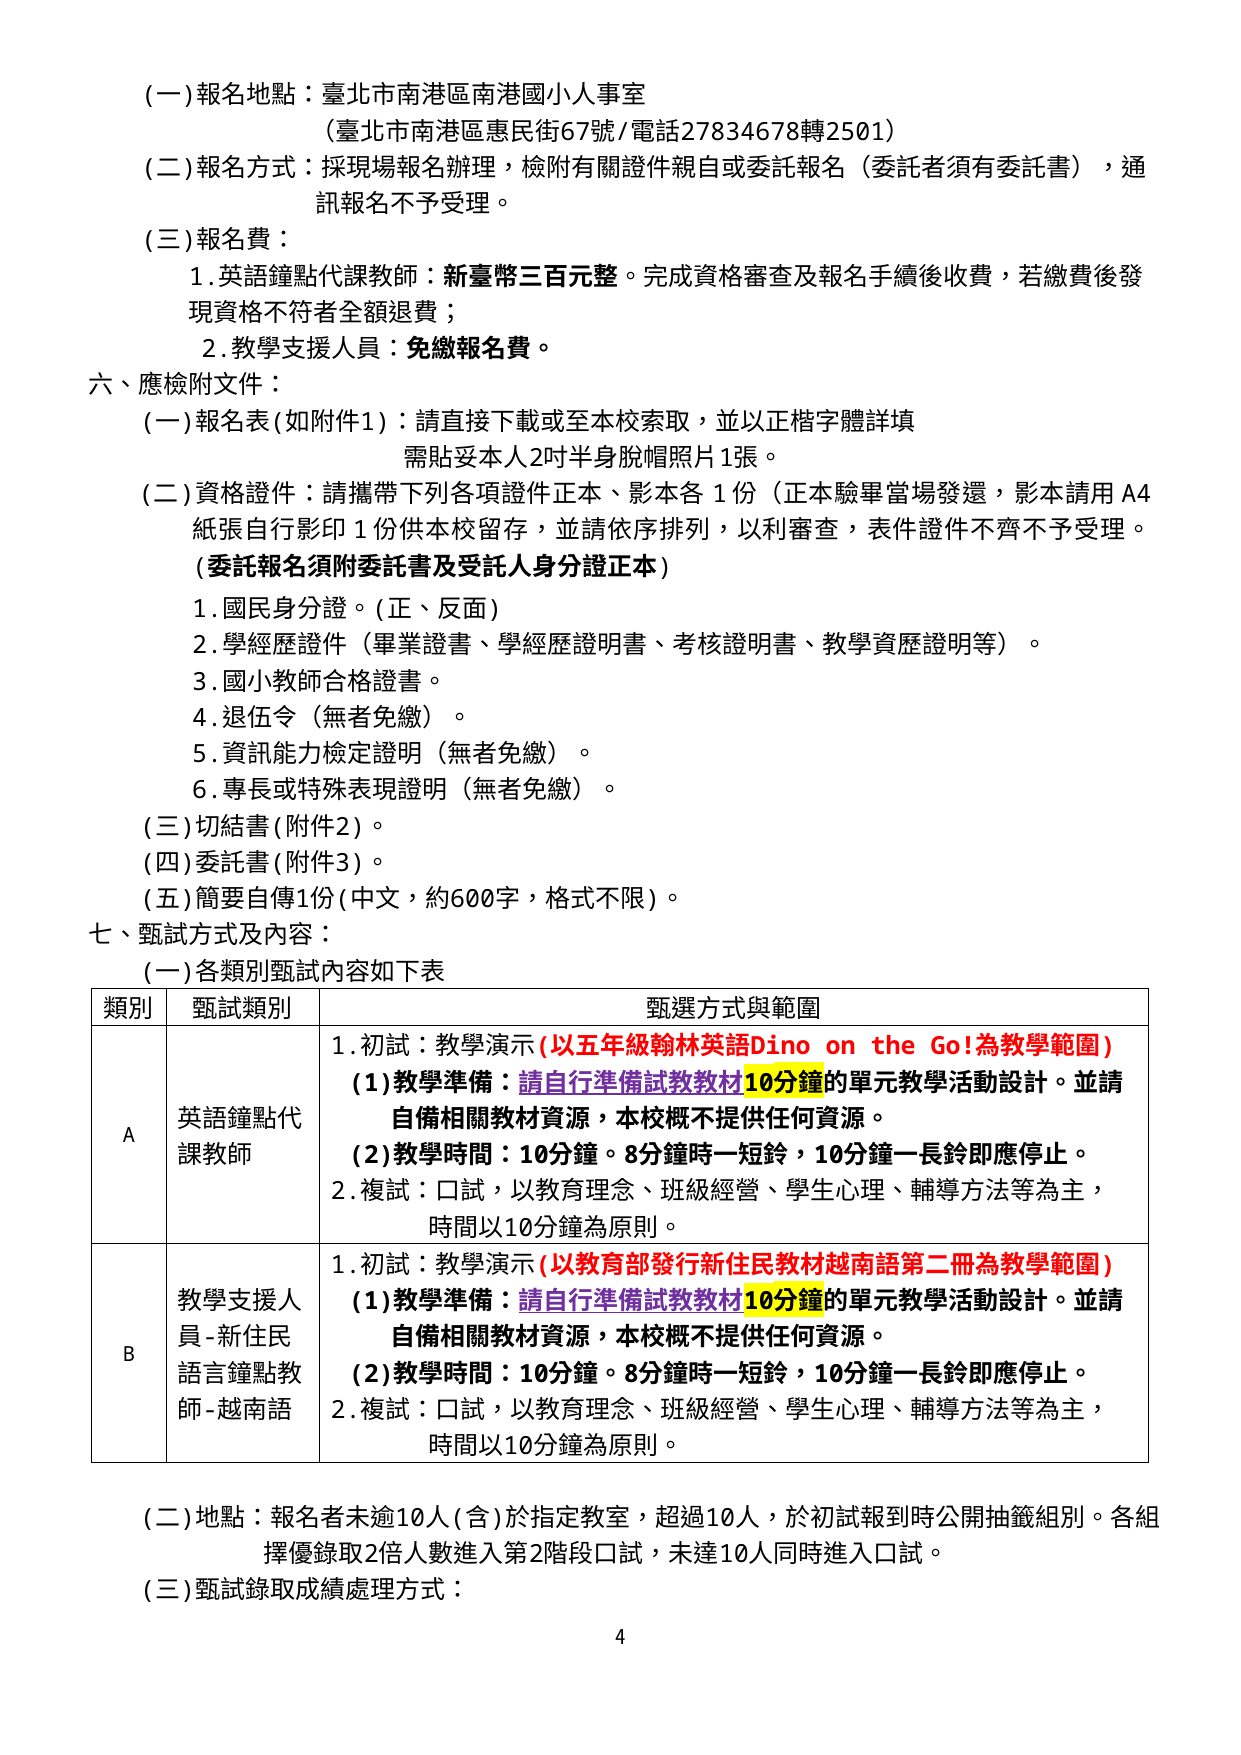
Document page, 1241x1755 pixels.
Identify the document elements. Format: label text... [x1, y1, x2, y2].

text (二)報名方式：採現場報名辦理，檢附有關證件親自或委託報名（委託者須有委託書），通訊報名不予受理。 [141, 147, 1152, 220]
text 4.退伍令（無者免繳）。 [192, 697, 1152, 734]
text (一)各類別甄試內容如下表 [140, 951, 1178, 987]
text 六、應檢附文件： [89, 365, 1152, 401]
text 6.專長或特殊表現證明（無者免繳）。 [192, 770, 1152, 806]
table_cell 教學支援人員-新住民語言鐘點教師-越南語 [167, 1244, 319, 1462]
text (四)委託書(附件3)。 [140, 842, 1178, 879]
table_cell B [92, 1244, 166, 1462]
text 2.教學支援人員：免繳報名費。 [141, 329, 1152, 365]
table_cell A [92, 1026, 166, 1243]
text (一)報名地點：臺北市南港區南港國小人事室 [141, 75, 1152, 111]
text (五)簡要自傳1份(中文，約600字，格式不限)。 [140, 879, 1178, 915]
text (三)報名費： [141, 220, 1152, 256]
text (一)報名表(如附件1)：請直接下載或至本校索取，並以正楷字體詳填 [140, 401, 1178, 437]
text 1.國民身分證。(正、反面) [192, 589, 1152, 625]
text （臺北市南港區惠民街67號/電話27834678轉2501） [310, 111, 1152, 147]
text 需貼妥本人2吋半身脫帽照片1張。 [404, 437, 1178, 474]
table_cell 1.初試：教學演示(以教育部發行新住民教材越南語第二冊為教學範圍) (1)教學準備：請自行準備試教教材10分鐘的單元教學活動設計。並請自備相關教材資源，本校概不提供任何資源。 (2)教學時間：10分鐘。8分鐘時一短鈴，10分鐘一長鈴即應停止。 2.複試：口試，以教育理念、班級經營、學生心理、輔導方法等為主，時間以10分鐘為原則。 [320, 1244, 1148, 1462]
text (二)資格證件：請攜帶下列各項證件正本、影本各1份（正本驗畢當場發還，影本請用A4紙張自行影印1份供本校留存，並請依序排列，以利審查，表件證件不齊不予受理。(委託報名須附委託書及受託人身分證正本) [138, 474, 1152, 582]
table_header 甄試類別 [167, 989, 319, 1025]
text 2.學經歷證件（畢業證書、學經歷證明書、考核證明書、教學資歷證明等）。 [192, 625, 1152, 661]
table_header 甄選方式與範圍 [320, 989, 1148, 1025]
table_cell 英語鐘點代課教師 [167, 1026, 319, 1243]
text 3.國小教師合格證書。 [192, 661, 1152, 697]
text 1.英語鐘點代課教師：新臺幣三百元整。完成資格審查及報名手續後收費，若繳費後發 現資格不符者全額退費； [188, 256, 1152, 329]
text (三)甄試錄取成績處理方式： [140, 1569, 1178, 1606]
table_header 類別 [92, 989, 166, 1025]
text (二)地點：報名者未逾10人(含)於指定教室，超過10人，於初試報到時公開抽籤組別。各組擇優錄取2倍人數進入第2階段口試，未達10人同時進入口試。 [140, 1497, 1178, 1569]
text (三)切結書(附件2)。 [140, 806, 1178, 842]
text 5.資訊能力檢定證明（無者免繳）。 [192, 734, 1152, 770]
table_cell 1.初試：教學演示(以五年級翰林英語Dino on the Go!為教學範圍) (1)教學準備：請自行準備試教教材10分鐘的單元教學活動設計。並請自備相關教材資源，本校概不提供任何資源。 (2)教學時間：10分鐘。8分鐘時一短鈴，10分鐘一長鈴即應停止。 2.複試：口試，以教育理念、班級經營、學生心理、輔導方法等為主，時間以10分鐘為原則。 [320, 1026, 1148, 1243]
text 七、甄試方式及內容： [89, 915, 1152, 951]
